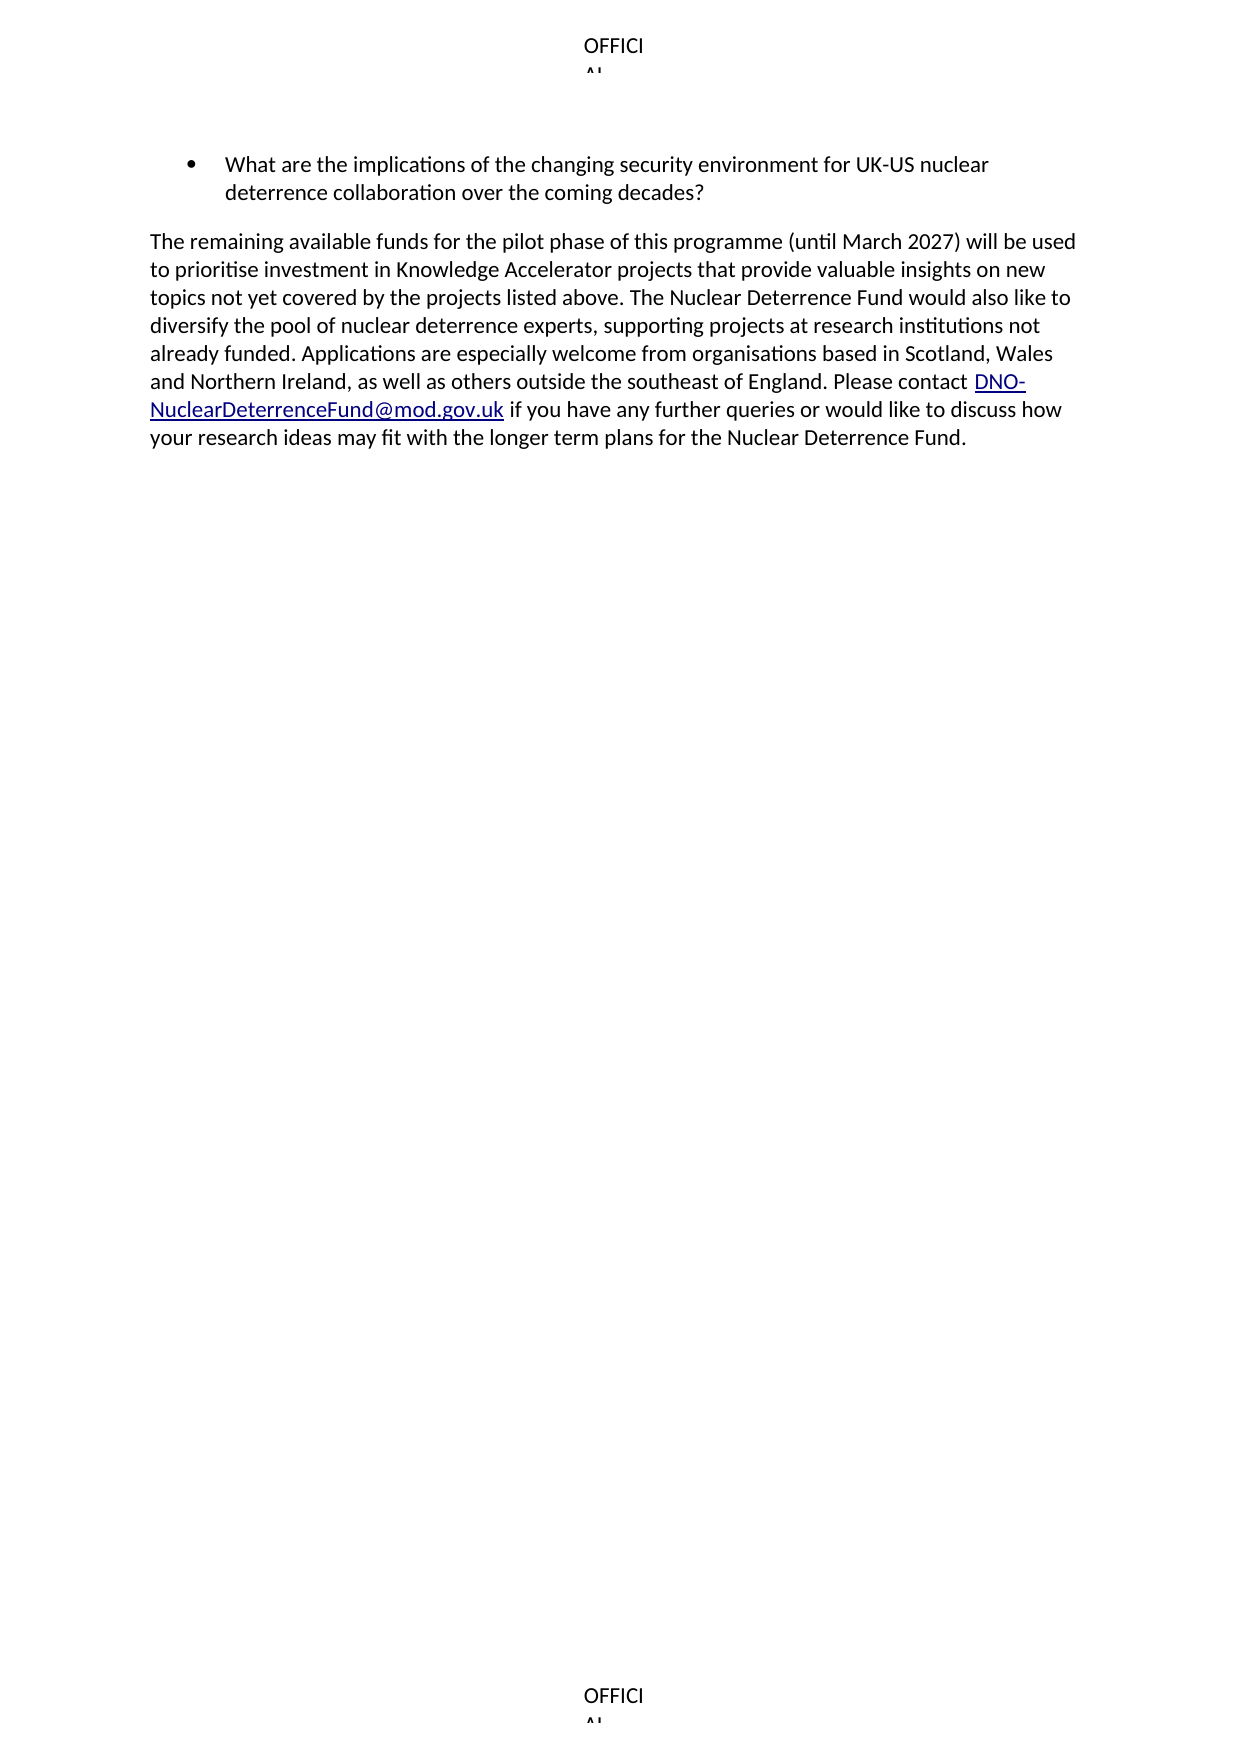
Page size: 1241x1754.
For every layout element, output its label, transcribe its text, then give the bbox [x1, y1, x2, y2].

list What are the implications of the changing security environment for UK-US nuclear deterrence collaboration over the coming decades? [187, 150, 1090, 206]
text The remaining available funds for the pilot phase of this programme (until March 2027) will be used to prioritise investment in Knowledge Accelerator projects that provide valuable insights on new topics not yet covered by the projects listed above. The Nuclear Deterrence Fund would also like to diversify the pool of nuclear deterrence experts, supporting projects at research institutions not already funded. Applications are especially welcome from organisations based in Scotland, Wales and Northern Ireland, as well as others outside the southeast of England. Please contact DNO-NuclearDeterrenceFund@mod.gov.uk if you have any further queries or would like to discuss how your research ideas may fit with the longer term plans for the Nuclear Deterrence Fund. [150, 227, 1090, 451]
